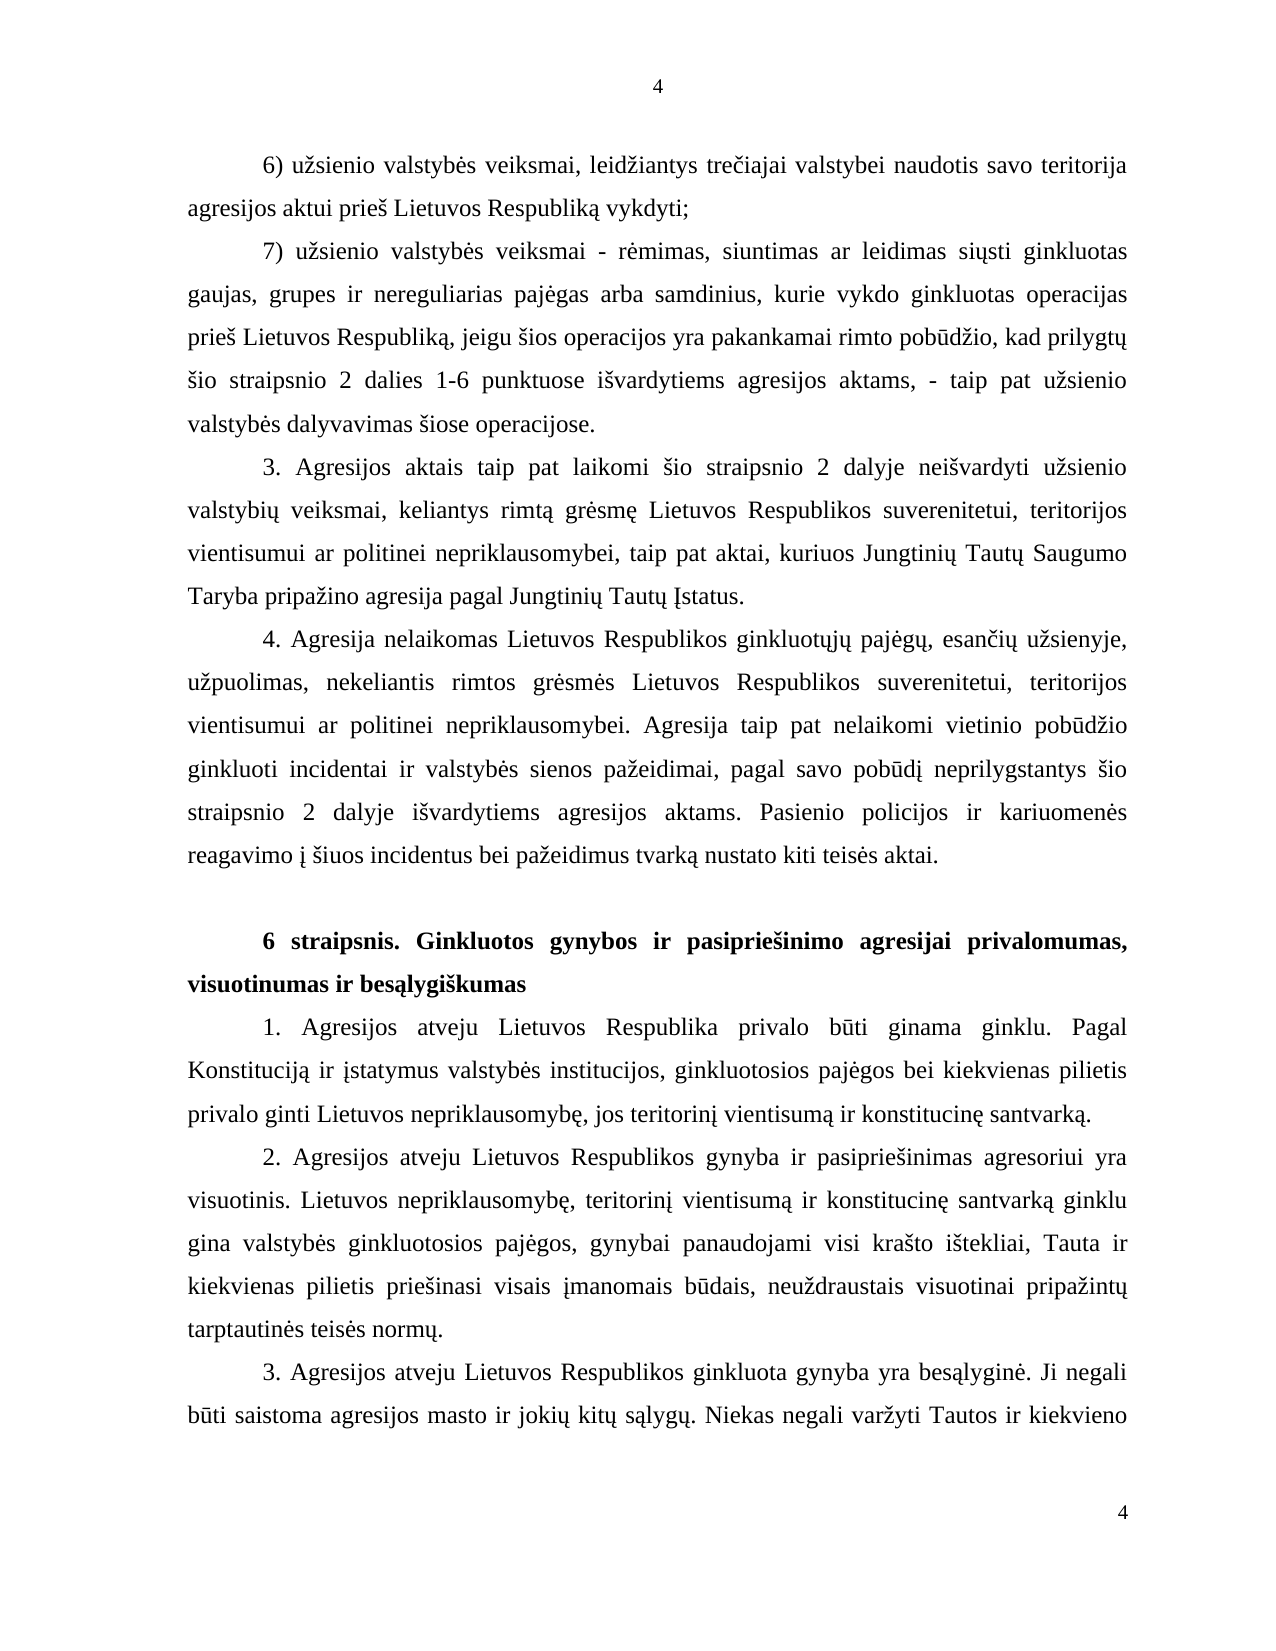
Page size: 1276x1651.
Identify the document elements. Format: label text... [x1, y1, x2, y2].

text 3. Agresijos aktais taip pat laikomi šio straipsnio 2 dalyje neišvardyti užsienio valstybių veiksmai, keliantys rimtą grėsmę Lietuvos Respublikos suverenitetui, teritorijos vientisumui ar politinei nepriklausomybei, taip pat aktai, kuriuos Jungtinių Tautų Saugumo Taryba pripažino agresija pagal Jungtinių Tautų Įstatus. [187, 452, 1128, 610]
text 2. Agresijos atveju Lietuvos Respublikos gynyba ir pasipriešinimas agresoriui yra visuotinis. Lietuvos nepriklausomybę, teritorinį vientisumą ir konstitucinę santvarką ginklu gina valstybės ginkluotosios pajėgos, gynybai panaudojami visi krašto ištekliai, Tauta ir kiekvienas pilietis priešinasi visais įmanomais būdais, neuždraustais visuotinai pripažintų tarptautinės teisės normų. [187, 1142, 1128, 1343]
text 6 straipsnis. Ginkluotos gynybos ir pasipriešinimo agresijai privalomumas, visuotinumas ir besąlygiškumas [187, 926, 1128, 998]
text 1. Agresijos atveju Lietuvos Respublika privalo būti ginama ginklu. Pagal Konstituciją ir įstatymus valstybės institucijos, ginkluotosios pajėgos bei kiekvienas pilietis privalo ginti Lietuvos nepriklausomybę, jos teritorinį vientisumą ir konstitucinę santvarką. [187, 1012, 1128, 1127]
text 3. Agresijos atveju Lietuvos Respublikos ginkluota gynyba yra besąlyginė. Ji negali būti saistoma agresijos masto ir jokių kitų sąlygų. Niekas negali varžyti Tautos ir kiekvieno [187, 1357, 1128, 1429]
text 6) užsienio valstybės veiksmai, leidžiantys trečiajai valstybei naudotis savo teritorija agresijos aktui prieš Lietuvos Respubliką vykdyti; [187, 150, 1128, 222]
text 7) užsienio valstybės veiksmai - rėmimas, siuntimas ar leidimas siųsti ginkluotas gaujas, grupes ir nereguliarias pajėgas arba samdinius, kurie vykdo ginkluotas operacijas prieš Lietuvos Respubliką, jeigu šios operacijos yra pakankamai rimto pobūdžio, kad prilygtų šio straipsnio 2 dalies 1-6 punktuose išvardytiems agresijos aktams, - taip pat užsienio valstybės dalyvavimas šiose operacijose. [187, 236, 1128, 437]
text 4. Agresija nelaikomas Lietuvos Respublikos ginkluotųjų pajėgų, esančių užsienyje, užpuolimas, nekeliantis rimtos grėsmės Lietuvos Respublikos suverenitetui, teritorijos vientisumui ar politinei nepriklausomybei. Agresija taip pat nelaikomi vietinio pobūdžio ginkluoti incidentai ir valstybės sienos pažeidimai, pagal savo pobūdį neprilygstantys šio straipsnio 2 dalyje išvardytiems agresijos aktams. Pasienio policijos ir kariuomenės reagavimo į šiuos incidentus bei pažeidimus tvarką nustato kiti teisės aktai. [187, 624, 1128, 869]
